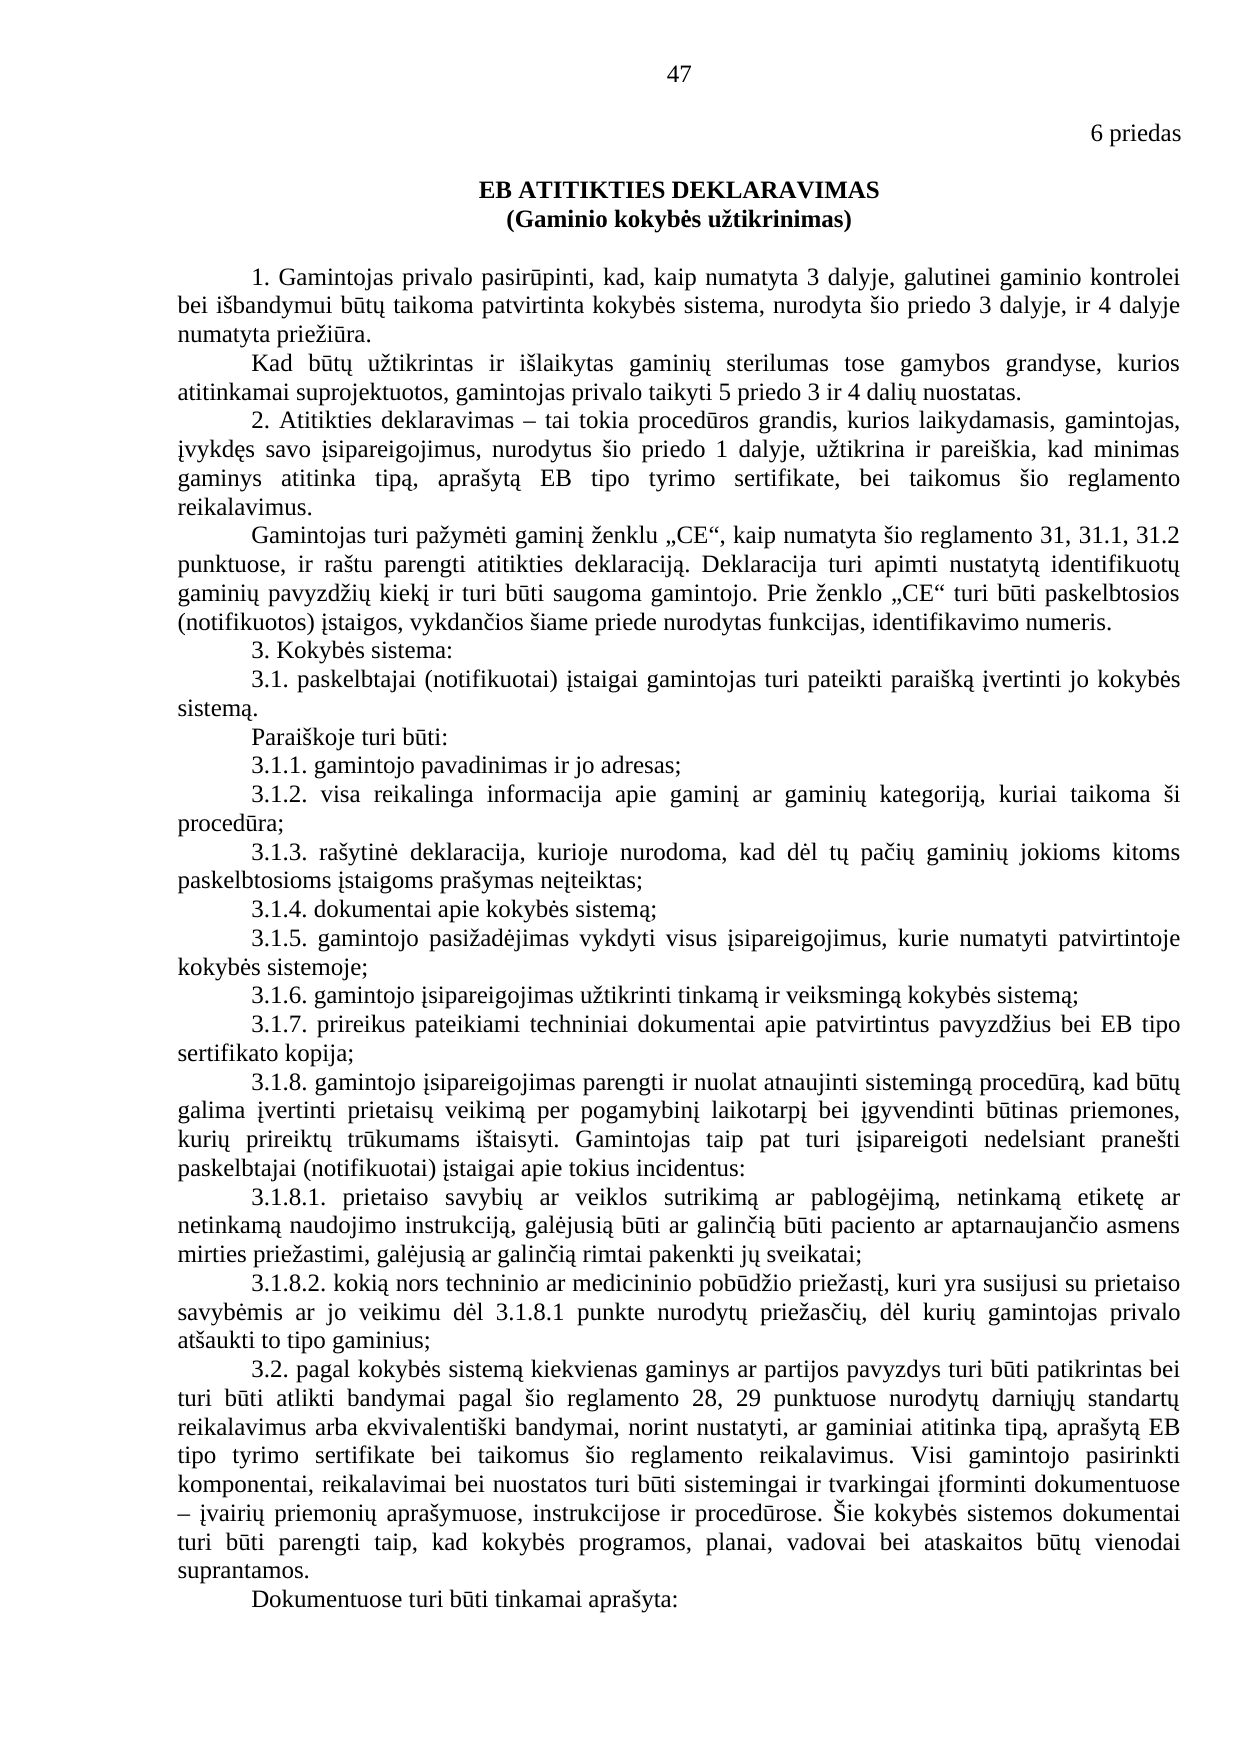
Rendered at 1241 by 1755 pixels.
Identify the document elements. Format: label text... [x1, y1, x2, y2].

text Gamintojas turi pažymėti gaminį ženklu „CE“, kaip numatyta šio reglamento 31, 31.1, 31.2 punktuose, ir raštu parengti atitikties deklaraciją. Deklaracija turi apimti nustatytą identifikuotų gaminių pavyzdžių kiekį ir turi būti saugoma gamintojo. Prie ženklo „CE“ turi būti paskelbtosios (notifikuotos) įstaigos, vykdančios šiame priede nurodytas funkcijas, identifikavimo numeris. [177, 521, 1181, 636]
text Paraiškoje turi būti: [177, 722, 1181, 751]
text 3.1.8.1. prietaiso savybių ar veiklos sutrikimą ar pablogėjimą, netinkamą etiketę ar netinkamą naudojimo instrukciją, galėjusią būti ar galinčią būti paciento ar aptarnaujančio asmens mirties priežastimi, galėjusią ar galinčią rimtai pakenkti jų sveikatai; [177, 1182, 1181, 1268]
text 6 priedas [177, 118, 1181, 147]
text 3.1.3. rašytinė deklaracija, kurioje nurodoma, kad dėl tų pačių gaminių jokioms kitoms paskelbtosioms įstaigoms prašymas neįteiktas; [177, 837, 1181, 894]
text 3. Kokybės sistema: [177, 636, 1181, 664]
text 3.1.6. gamintojo įsipareigojimas užtikrinti tinkamą ir veiksmingą kokybės sistemą; [177, 981, 1181, 1009]
text 3.1. paskelbtajai (notifikuotai) įstaigai gamintojas turi pateikti paraišką įvertinti jo kokybės sistemą. [177, 664, 1181, 722]
text 3.1.8.2. kokią nors techninio ar medicininio pobūdžio priežastį, kuri yra susijusi su prietaiso savybėmis ar jo veikimu dėl 3.1.8.1 punkte nurodytų priežasčių, dėl kurių gamintojas privalo atšaukti to tipo gaminius; [177, 1268, 1181, 1354]
text 3.2. pagal kokybės sistemą kiekvienas gaminys ar partijos pavyzdys turi būti patikrintas bei turi būti atlikti bandymai pagal šio reglamento 28, 29 punktuose nurodytų darniųjų standartų reikalavimus arba ekvivalentiški bandymai, norint nustatyti, ar gaminiai atitinka tipą, aprašytą EB tipo tyrimo sertifikate bei taikomus šio reglamento reikalavimus. Visi gamintojo pasirinkti komponentai, reikalavimai bei nuostatos turi būti sistemingai ir tvarkingai įforminti dokumentuose – įvairių priemonių aprašymuose, instrukcijose ir procedūrose. Šie kokybės sistemos dokumentai turi būti parengti taip, kad kokybės programos, planai, vadovai bei ataskaitos būtų vienodai suprantamos. [177, 1354, 1181, 1584]
text 3.1.8. gamintojo įsipareigojimas parengti ir nuolat atnaujinti sistemingą procedūrą, kad būtų galima įvertinti prietaisų veikimą per pogamybinį laikotarpį bei įgyvendinti būtinas priemones, kurių prireiktų trūkumams ištaisyti. Gamintojas taip pat turi įsipareigoti nedelsiant pranešti paskelbtajai (notifikuotai) įstaigai apie tokius incidentus: [177, 1067, 1181, 1182]
text 3.1.1. gamintojo pavadinimas ir jo adresas; [177, 751, 1181, 779]
text 3.1.7. prireikus pateikiami techniniai dokumentai apie patvirtintus pavyzdžius bei EB tipo sertifikato kopija; [177, 1009, 1181, 1067]
text 3.1.5. gamintojo pasižadėjimas vykdyti visus įsipareigojimus, kurie numatyti patvirtintoje kokybės sistemoje; [177, 923, 1181, 981]
text 1. Gamintojas privalo pasirūpinti, kad, kaip numatyta 3 dalyje, galutinei gaminio kontrolei bei išbandymui būtų taikoma patvirtinta kokybės sistema, nurodyta šio priedo 3 dalyje, ir 4 dalyje numatyta priežiūra. [177, 262, 1181, 348]
text Dokumentuose turi būti tinkamai aprašyta: [177, 1584, 1181, 1613]
text 3.1.2. visa reikalinga informacija apie gaminį ar gaminių kategoriją, kuriai taikoma ši procedūra; [177, 779, 1181, 837]
text (Gaminio kokybės užtikrinimas) [177, 204, 1181, 233]
text Kad būtų užtikrintas ir išlaikytas gaminių sterilumas tose gamybos grandyse, kurios atitinkamai suprojektuotos, gamintojas privalo taikyti 5 priedo 3 ir 4 dalių nuostatas. [177, 348, 1181, 406]
text 3.1.4. dokumentai apie kokybės sistemą; [177, 894, 1181, 923]
text 2. Atitikties deklaravimas – tai tokia procedūros grandis, kurios laikydamasis, gamintojas, įvykdęs savo įsipareigojimus, nurodytus šio priedo 1 dalyje, užtikrina ir pareiškia, kad minimas gaminys atitinka tipą, aprašytą EB tipo tyrimo sertifikate, bei taikomus šio reglamento reikalavimus. [177, 406, 1181, 521]
text EB ATITIKTIES DEKLARAVIMAS [177, 176, 1181, 204]
